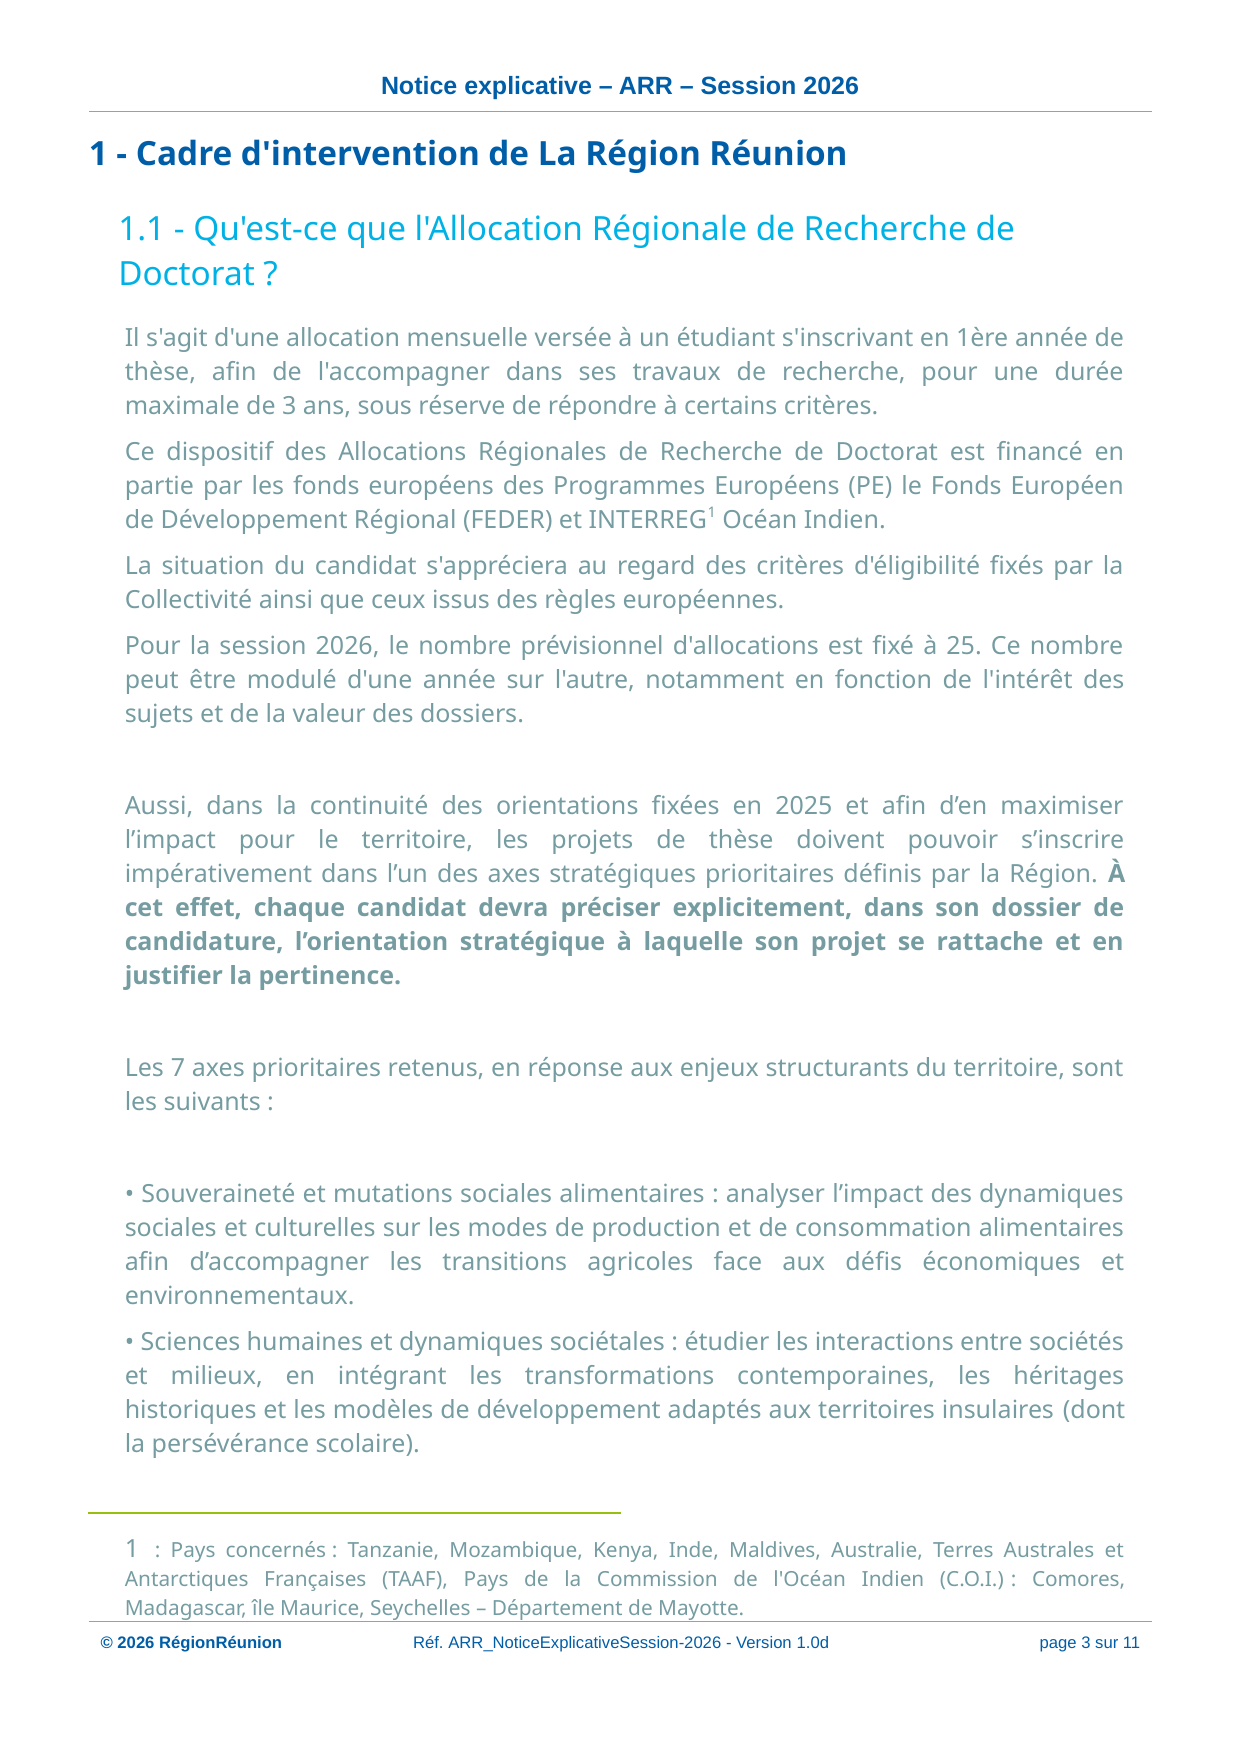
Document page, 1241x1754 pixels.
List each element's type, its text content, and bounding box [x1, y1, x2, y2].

text Il s'agit d'une allocation mensuelle versée à un étudiant s'inscrivant en 1ère année de thèse, afin de l'accompagner dans ses travaux de recherche, pour une durée maximale de 3 ans, sous réserve de répondre à certains critères. [124, 319, 1125, 421]
text La situation du candidat s'appréciera au regard des critères d'éligibilité fixés par la Collectivité ainsi que ceux issus des règles européennes. [124, 547, 1125, 615]
text • Sciences humaines et dynamiques sociétales : étudier les interactions entre sociétés et milieux, en intégrant les transformations contemporaines, les héritages historiques et les modèles de développement adaptés aux territoires insulaires (dont la persévérance scolaire). [124, 1323, 1125, 1460]
text Aussi, dans la continuité des orientations fixées en 2025 et afin d’en maximiser l’impact pour le territoire, les projets de thèse doivent pouvoir s’inscrire impérativement dans l’un des axes stratégiques prioritaires définis par la Région. À cet effet, chaque candidat devra préciser explicitement, dans son dossier de candidature, l’orientation stratégique à laquelle son projet se rattache et en justifier la pertinence. [124, 787, 1125, 992]
subtitle Cadre d'intervention de La Région Réunion [88, 130, 1152, 175]
text : Pays concernés : Tanzanie, Mozambique, Kenya, Inde, Maldives, Australie, Terres Australes et Antarctiques Françaises (TAAF), Pays de la Commission de l'Océan Indien (C.O.I.) : Comores, Madagascar, île Maurice, Seychelles – Département de Mayotte. [124, 1531, 1125, 1621]
text Les 7 axes prioritaires retenus, en réponse aux enjeux structurants du territoire, sont les suivants : [124, 1049, 1125, 1118]
text Pour la session 2026, le nombre prévisionnel d'allocations est fixé à 25. Ce nombre peut être modulé d'une année sur l'autre, notamment en fonction de l'intérêt des sujets et de la valeur des dossiers. [124, 627, 1125, 729]
text • Souveraineté et mutations sociales alimentaires : analyser l’impact des dynamiques sociales et culturelles sur les modes de production et de consommation alimentaires afin d’accompagner les transitions agricoles face aux défis économiques et environnementaux. [124, 1175, 1125, 1312]
text Ce dispositif des Allocations Régionales de Recherche de Doctorat est financé en partie par les fonds européens des Programmes Européens (PE) le Fonds Européen de Développement Régional (FEDER) et INTERREG Océan Indien. [124, 433, 1125, 535]
subtitle Qu'est-ce que l'Allocation Régionale de Recherche de Doctorat ? [118, 205, 1152, 296]
